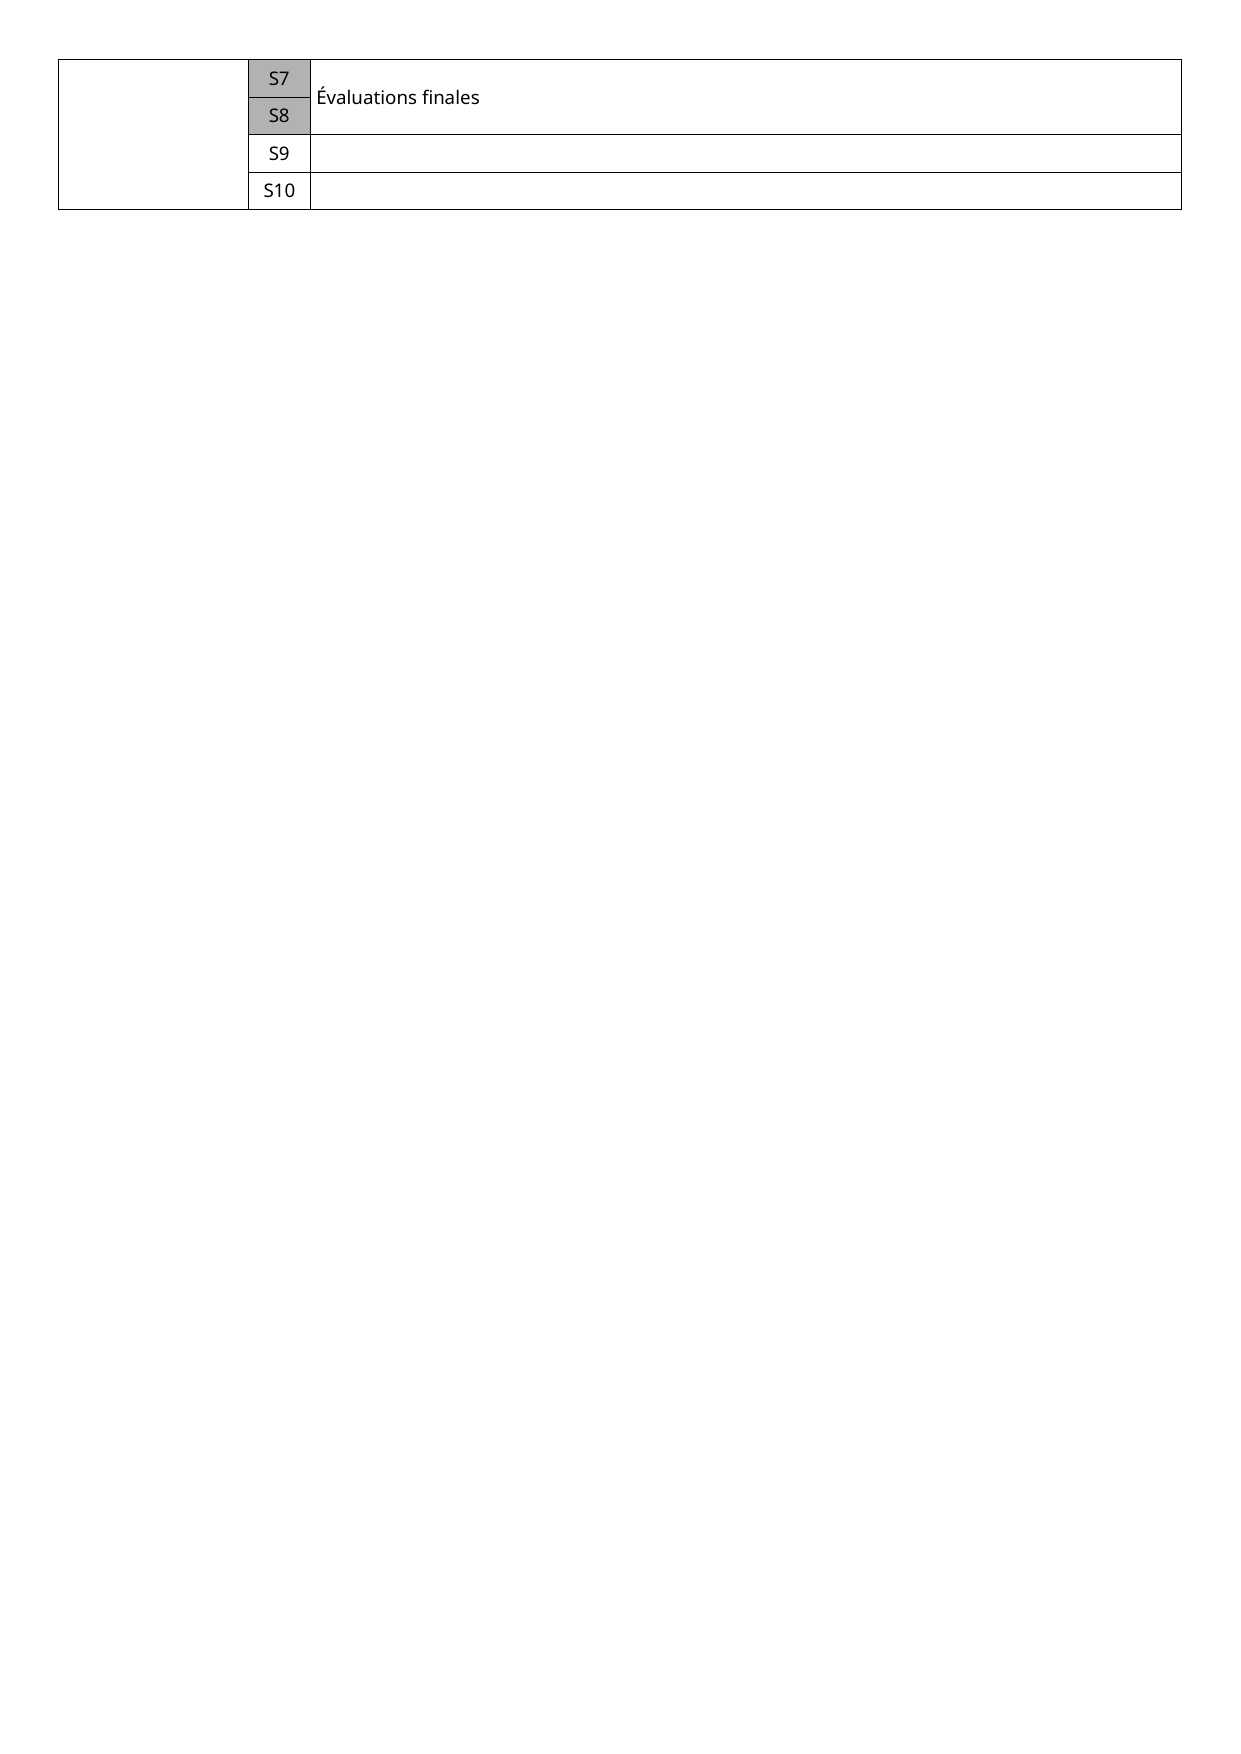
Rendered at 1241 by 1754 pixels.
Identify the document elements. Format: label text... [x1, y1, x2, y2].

table_cell S9 [249, 135, 310, 172]
table_cell [311, 135, 1181, 172]
table_cell S8 [249, 98, 310, 134]
table_cell [311, 173, 1181, 209]
table_cell [59, 60, 248, 209]
table_cell S7 [249, 60, 310, 97]
table_cell Évaluations finales [311, 60, 1181, 134]
table_cell S10 [249, 173, 310, 209]
